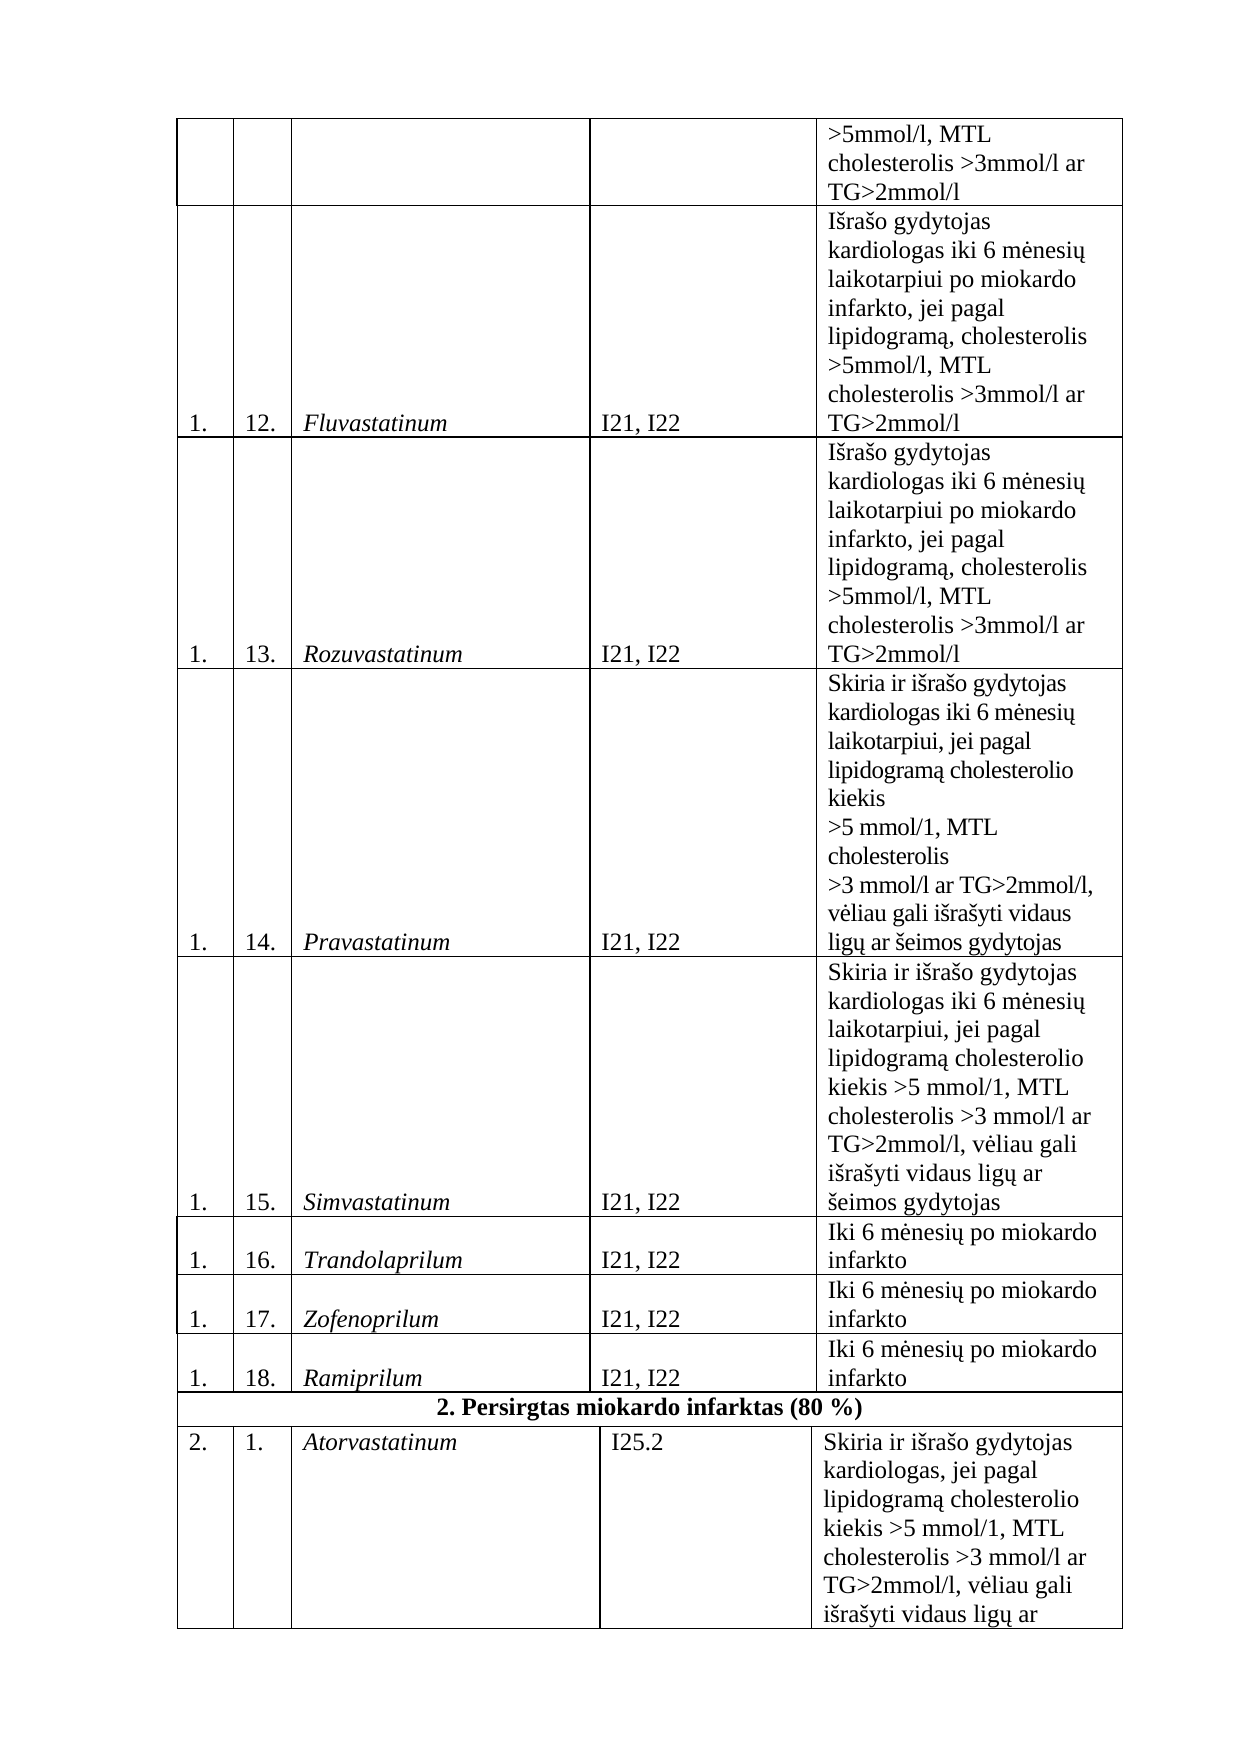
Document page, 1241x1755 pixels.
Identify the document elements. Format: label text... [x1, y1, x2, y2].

table_cell I21, I22 [591, 1217, 816, 1274]
table_cell Simvastatinum [292, 957, 589, 1216]
table_cell 12. [234, 206, 291, 436]
table_cell Skiria ir išrašo gydytojas kardiologas, jei pagal lipidogramą cholesterolio kiekis >5 mmol/1, MTL cholesterolis >3 mmol/l ar TG>2mmol/l, vėliau gali išrašyti vidaus ligų ar [812, 1427, 1122, 1628]
table_cell 13. [234, 438, 291, 667]
table_cell I21, I22 [591, 438, 816, 667]
table_cell 2. [178, 1427, 233, 1628]
table_cell Iki 6 mėnesių po miokardo infarkto [817, 1217, 1122, 1274]
table_cell I21, I22 [591, 1334, 816, 1391]
table_cell I21, I22 [591, 957, 816, 1216]
table_cell [178, 119, 233, 205]
table_cell >5mmol/l, MTL cholesterolis >3mmol/l ar TG>2mmol/l [817, 119, 1122, 205]
table_cell Trandolaprilum [292, 1217, 589, 1274]
table_cell [591, 119, 816, 205]
table_cell I21, I22 [591, 206, 816, 436]
table_cell I21, I22 [591, 669, 816, 956]
table_cell Išrašo gydytojas kardiologas iki 6 mėnesių laikotarpiui po miokardo infarkto, jei pagal lipidogramą, cholesterolis >5mmol/l, MTL cholesterolis >3mmol/l ar TG>2mmol/l [817, 206, 1122, 436]
table_cell Iki 6 mėnesių po miokardo infarkto [817, 1275, 1122, 1333]
table_cell Skiria ir išrašo gydytojas kardiologas iki 6 mėnesių laikotarpiui, jei pagal lipidogramą cholesterolio kiekis >5 mmol/1, MTL cholesterolis >3 mmol/l ar TG>2mmol/l, vėliau gali išrašyti vidaus ligų ar šeimos gydytojas [817, 957, 1122, 1216]
table_cell 1. [178, 438, 233, 667]
table_cell 17. [234, 1275, 291, 1333]
table_cell Iki 6 mėnesių po miokardo infarkto [817, 1334, 1122, 1391]
table_cell [234, 119, 291, 205]
table_cell Zofenoprilum [292, 1275, 589, 1333]
table_cell 15. [234, 957, 291, 1216]
table_cell 1. [178, 1334, 233, 1391]
table_cell Ramiprilum [292, 1334, 589, 1391]
table_cell 1. [234, 1427, 291, 1628]
table_cell Fluvastatinum [292, 206, 589, 436]
table_cell [292, 119, 589, 205]
table_cell 2. Persirgtas miokardo infarktas (80 %) [178, 1393, 1122, 1426]
table_cell 14. [234, 669, 291, 956]
table_cell 1. [178, 1275, 233, 1333]
table_cell 18. [234, 1334, 291, 1391]
table_cell I21, I22 [591, 1275, 816, 1333]
table_cell I25.2 [601, 1427, 811, 1628]
table_cell Skiria ir išrašo gydytojas kardiologas iki 6 mėnesių laikotarpiui, jei pagal lipidogramą cholesterolio kiekis >5 mmol/1, MTL cholesterolis >3 mmol/l ar TG>2mmol/l, vėliau gali išrašyti vidaus ligų ar šeimos gydytojas [817, 669, 1122, 956]
table_cell 1. [178, 206, 233, 436]
table_cell Atorvastatinum [292, 1427, 599, 1628]
table_cell Išrašo gydytojas kardiologas iki 6 mėnesių laikotarpiui po miokardo infarkto, jei pagal lipidogramą, cholesterolis >5mmol/l, MTL cholesterolis >3mmol/l ar TG>2mmol/l [817, 438, 1122, 667]
table_cell 1. [178, 669, 233, 956]
table_cell 16. [234, 1217, 291, 1274]
table_cell 1. [178, 1217, 233, 1274]
table_cell Pravastatinum [292, 669, 589, 956]
table_cell Rozuvastatinum [292, 438, 589, 667]
table_cell 1. [178, 957, 233, 1216]
